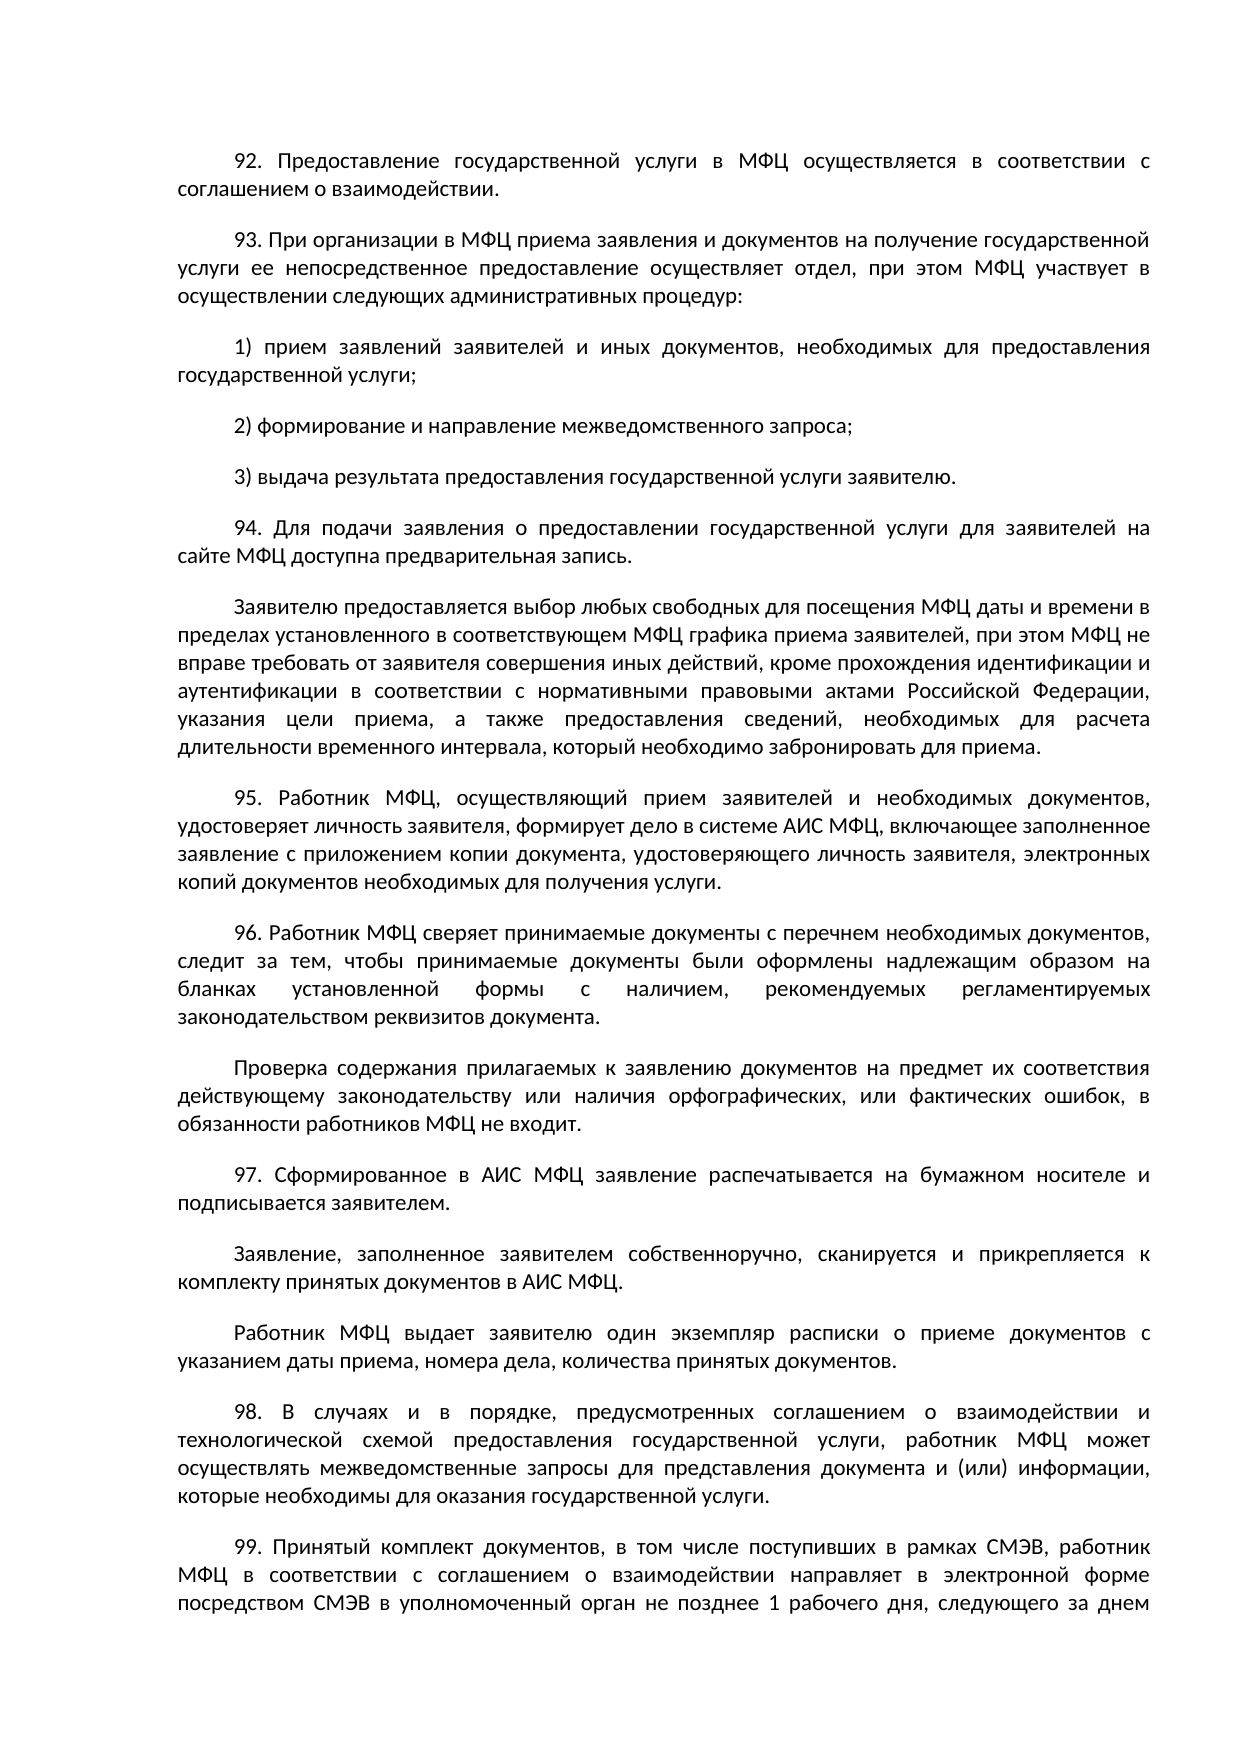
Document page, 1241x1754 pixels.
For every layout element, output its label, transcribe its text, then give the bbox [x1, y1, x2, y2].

text 99. Принятый комплект документов, в том числе поступивших в рамках СМЭВ, работник МФЦ в соответствии с соглашением о взаимодействии направляет в электронной форме посредством СМЭВ в уполномоченный орган не позднее 1 рабочего дня, следующего за днем [177, 1532, 1152, 1616]
text Работник МФЦ выдает заявителю один экземпляр расписки о приеме документов с указанием даты приема, номера дела, количества принятых документов. [177, 1318, 1152, 1374]
text 94. Для подачи заявления о предоставлении государственной услуги для заявителей на сайте МФЦ доступна предварительная запись. [177, 513, 1152, 569]
text 1) прием заявлений заявителей и иных документов, необходимых для предоставления государственной услуги; [177, 332, 1152, 388]
text Проверка содержания прилагаемых к заявлению документов на предмет их соответствия действующему законодательству или наличия орфографических, или фактических ошибок, в обязанности работников МФЦ не входит. [177, 1053, 1152, 1137]
text Заявление, заполненное заявителем собственноручно, сканируется и прикрепляется к комплекту принятых документов в АИС МФЦ. [177, 1239, 1152, 1295]
text 92. Предоставление государственной услуги в МФЦ осуществляется в соответствии с соглашением о взаимодействии. [177, 146, 1152, 202]
text 95. Работник МФЦ, осуществляющий прием заявителей и необходимых документов, удостоверяет личность заявителя, формирует дело в системе АИС МФЦ, включающее заполненное заявление с приложением копии документа, удостоверяющего личность заявителя, электронных копий документов необходимых для получения услуги. [177, 783, 1152, 895]
text 96. Работник МФЦ сверяет принимаемые документы с перечнем необходимых документов, следит за тем, чтобы принимаемые документы были оформлены надлежащим образом на бланках установленной формы с наличием, рекомендуемых регламентируемых законодательством реквизитов документа. [177, 918, 1152, 1030]
text Заявителю предоставляется выбор любых свободных для посещения МФЦ даты и времени в пределах установленного в соответствующем МФЦ графика приема заявителей, при этом МФЦ не вправе требовать от заявителя совершения иных действий, кроме прохождения идентификации и аутентификации в соответствии с нормативными правовыми актами Российской Федерации, указания цели приема, а также предоставления сведений, необходимых для расчета длительности временного интервала, который необходимо забронировать для приема. [177, 592, 1152, 760]
text 93. При организации в МФЦ приема заявления и документов на получение государственной услуги ее непосредственное предоставление осуществляет отдел, при этом МФЦ участвует в осуществлении следующих административных процедур: [177, 225, 1152, 309]
text 97. Сформированное в АИС МФЦ заявление распечатывается на бумажном носителе и подписывается заявителем. [177, 1160, 1152, 1216]
text 98. В случаях и в порядке, предусмотренных соглашением о взаимодействии и технологической схемой предоставления государственной услуги, работник МФЦ может осуществлять межведомственные запросы для представления документа и (или) информации, которые необходимы для оказания государственной услуги. [177, 1397, 1152, 1509]
text 2) формирование и направление межведомственного запроса; [177, 411, 1152, 439]
text 3) выдача результата предоставления государственной услуги заявителю. [177, 462, 1152, 490]
